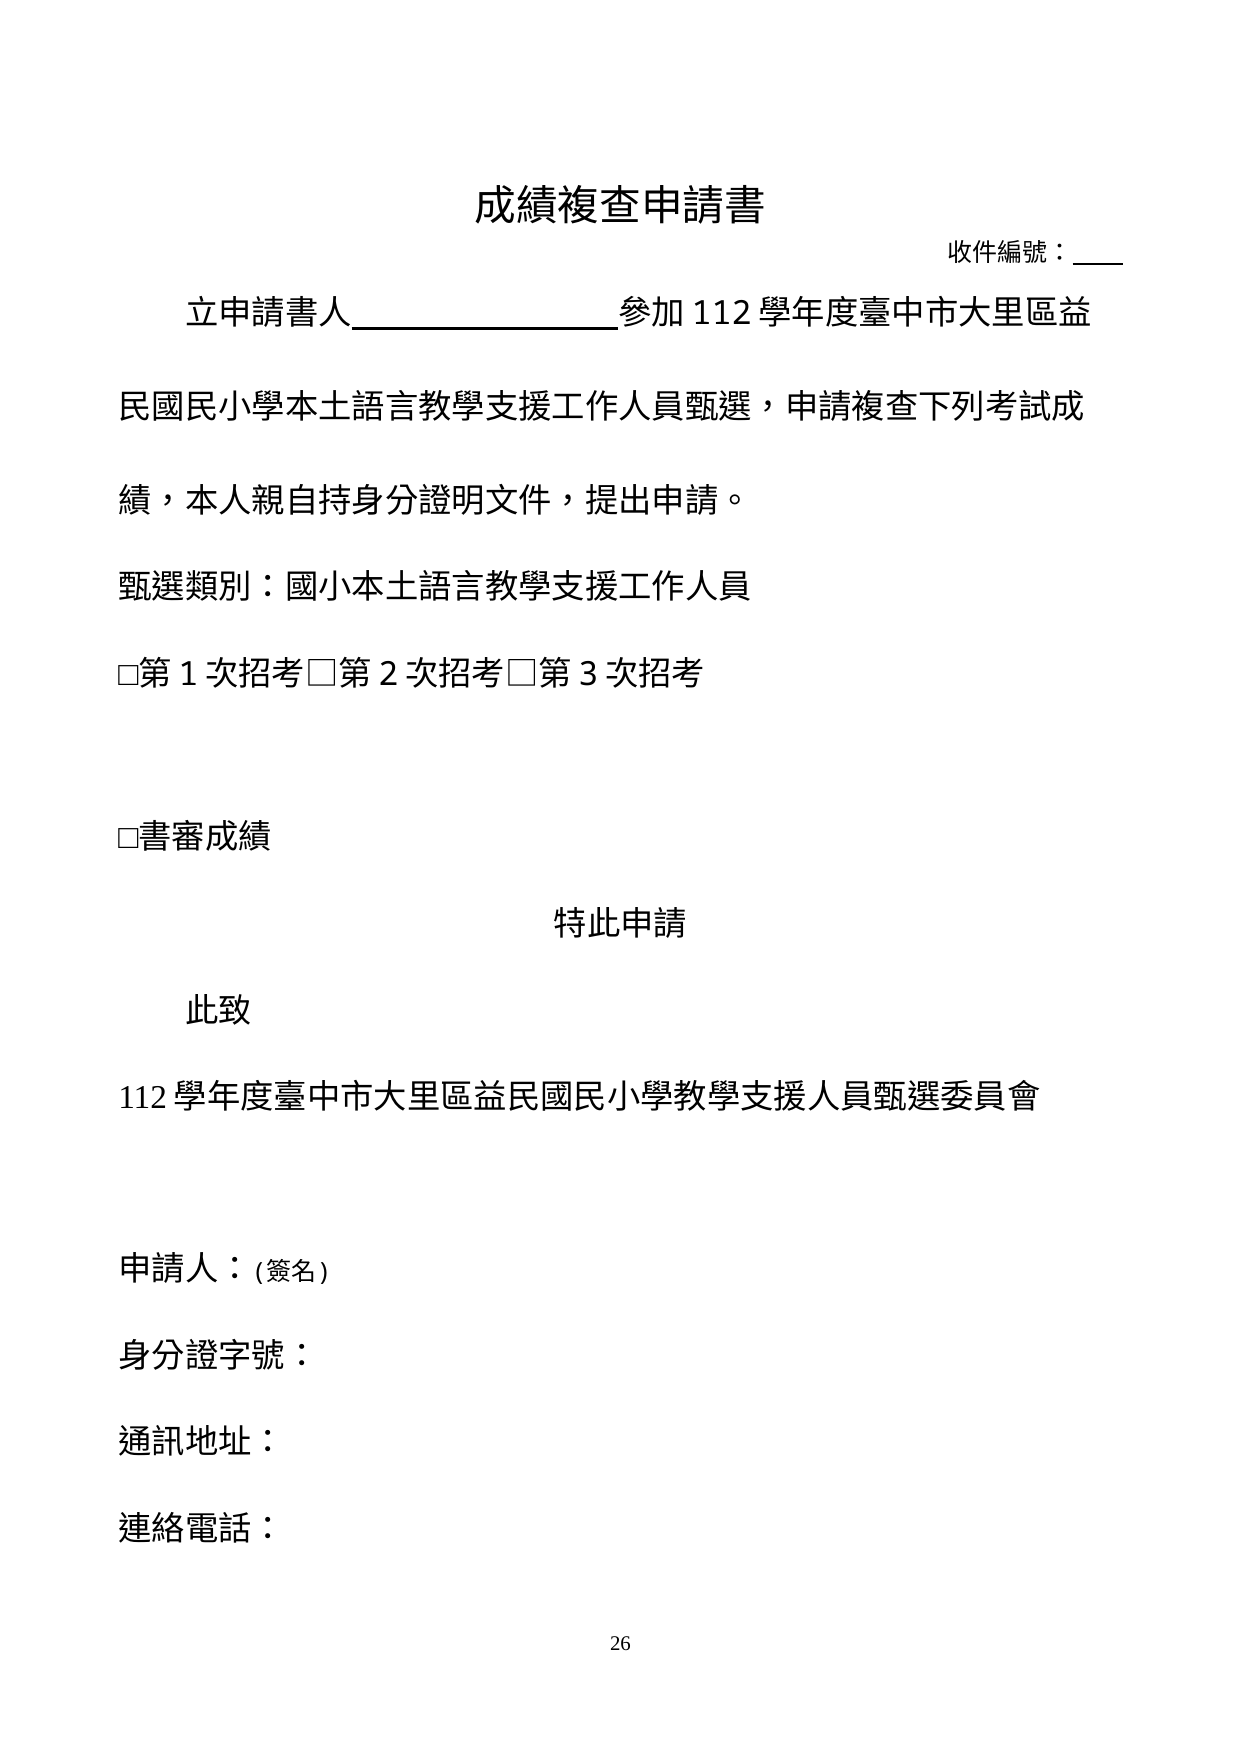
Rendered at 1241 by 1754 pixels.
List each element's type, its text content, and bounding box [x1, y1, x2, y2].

text 通訊地址： [118, 1398, 1122, 1460]
text 此致 [118, 966, 1122, 1029]
text 立申請書人 參加112學年度臺中市大里區益民國民小學本土語言教學支援工作人員甄選，申請複查下列考試成績，本人親自持身分證明文件，提出申請。 [118, 269, 1112, 519]
text 身分證字號： [118, 1311, 1122, 1373]
text □書審成績 [118, 793, 1122, 855]
text 收件編號： [118, 232, 1122, 269]
text 甄選類別：國小本土語言教學支援工作人員 [118, 543, 1122, 605]
text 112學年度臺中市大里區益民國民小學教學支援人員甄選委員會 [118, 1053, 1122, 1115]
text 特此申請 [118, 879, 1122, 942]
text 成績複查申請書 [118, 172, 1122, 232]
text □第1次招考□第2次招考□第3次招考 [118, 629, 1122, 692]
text 連絡電話： [118, 1484, 1122, 1547]
text 申請人：(簽名) [118, 1224, 1122, 1287]
